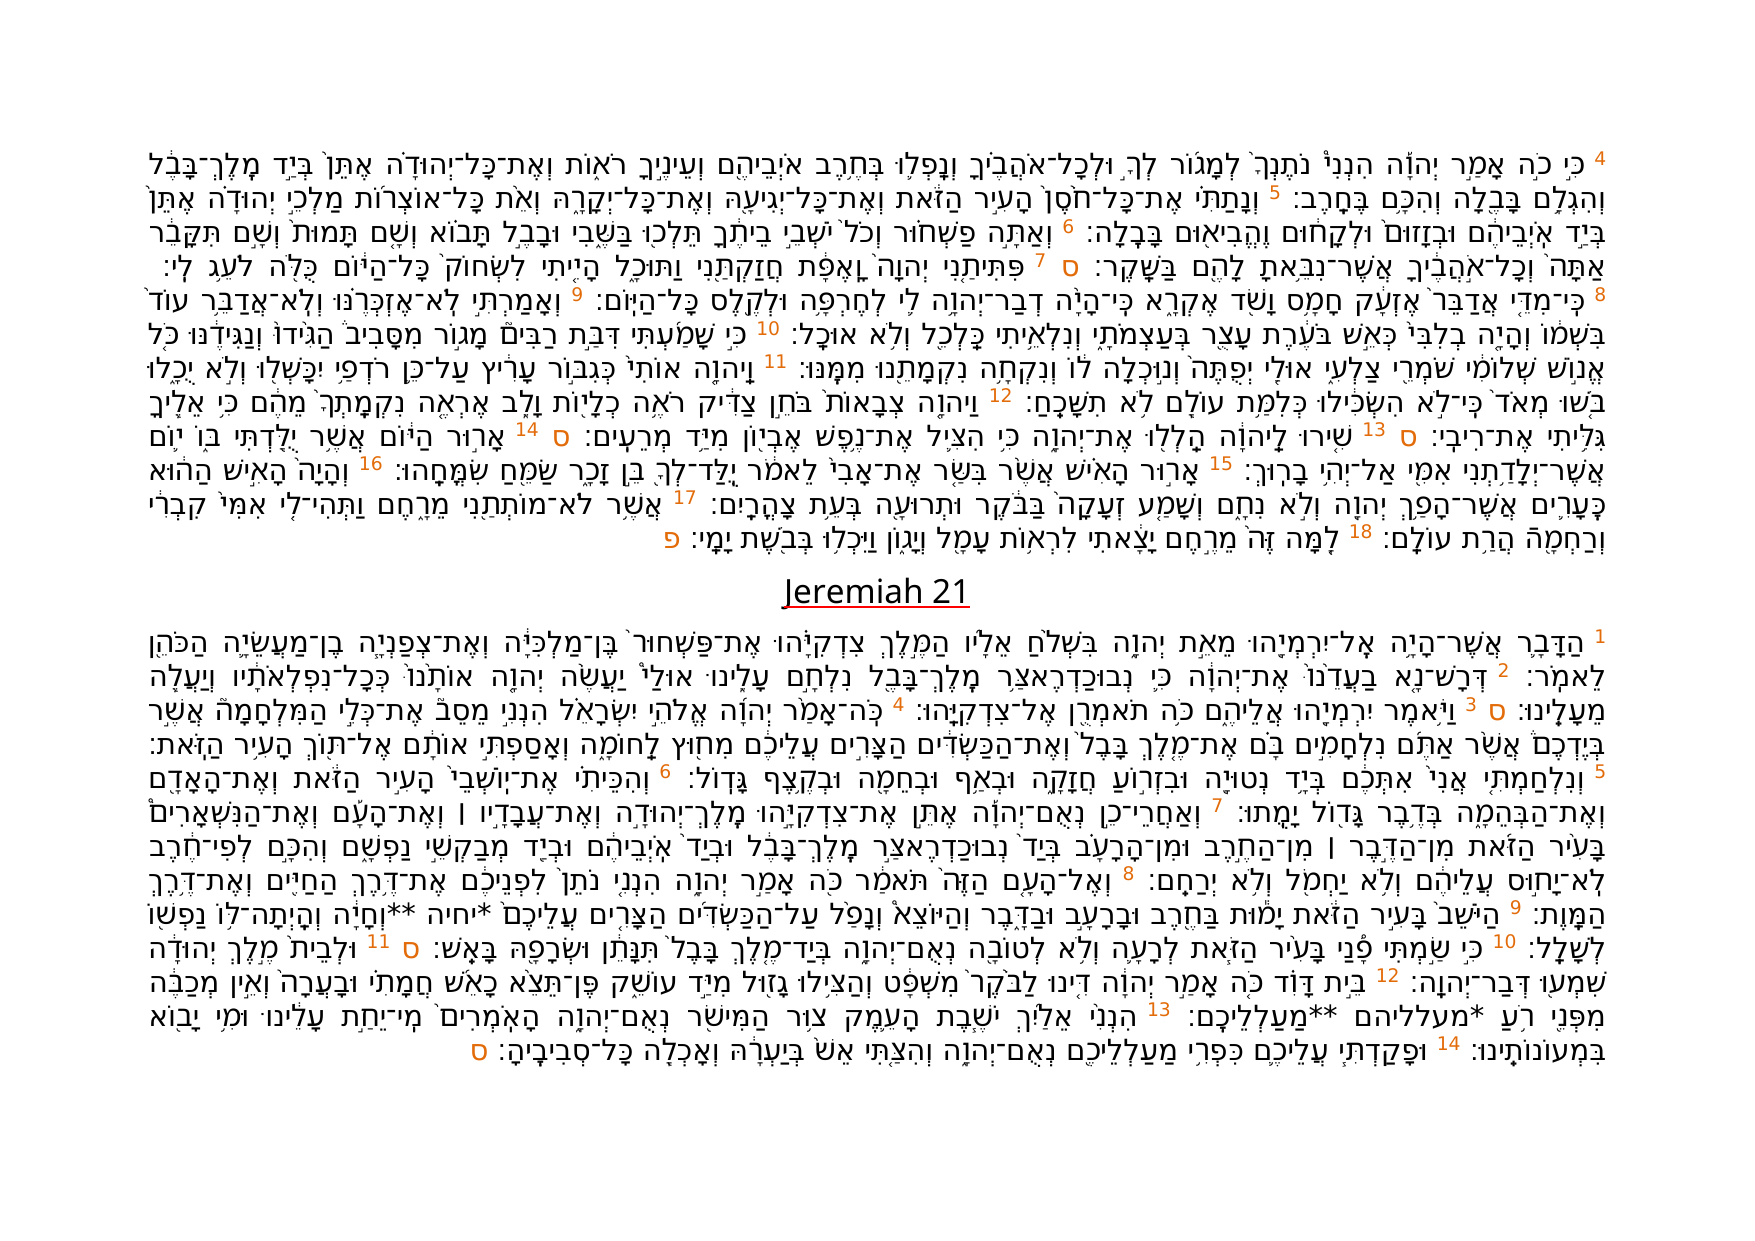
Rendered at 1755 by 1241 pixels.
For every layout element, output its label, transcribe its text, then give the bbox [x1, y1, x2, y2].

text 4 כִּ֣י כֹ֣ה אָמַ֣ר יְהוָ֡ה הִנְנִי֩ נֹתֶנְךָ֨ לְמָג֜וֹר לְךָ֣ וּלְכָל־אֹהֲבֶ֗יךָ וְנָֽפְל֛וּ בְּחֶ֥רֶב אֹיְבֵיהֶ֖ם וְעֵינֶ֣יךָ רֹא֑וֹת וְאֶת־כָּל־יְהוּדָ֗ה אֶתֵּן֙ בְּיַ֣ד מֶֽלֶךְ־בָּבֶ֔ל וְהִגְלָ֥ם בָּבֶ֖לָה וְהִכָּ֥ם בֶּחָֽרֶב׃ ‬‬‬‬5 וְנָתַתִּ֗י אֶת־כָּל־חֹ֙סֶן֙ הָעִ֣יר הַזֹּ֔את וְאֶת־כָּל־יְגִיעָ֖הּ וְאֶת־כָּל־יְקָרָ֑הּ וְאֵ֨ת כָּל־אוֹצְר֜וֹת מַלְכֵ֣י יְהוּדָ֗ה אֶתֵּן֙ בְּיַ֣ד אֹֽיְבֵיהֶ֔ם וּבְזָזוּם֙ וּלְקָח֔וּם וֶהֱבִיא֖וּם בָּבֶֽלָה׃ ‬‬‬‬6 וְאַתָּ֣ה פַשְׁח֗וּר וְכֹל֙ יֹשְׁבֵ֣י בֵיתֶ֔ךָ תֵּלְכ֖וּ בַּשֶּׁ֑בִי וּבָבֶ֣ל תָּב֗וֹא וְשָׁ֤ם תָּמוּת֙ וְשָׁ֣ם תִּקָּבֵ֔ר אַתָּה֙ וְכָל־אֹ֣הֲבֶ֔יךָ אֲשֶׁר־נִבֵּ֥אתָ לָהֶ֖ם בַּשָּֽׁקֶר׃ ס ‬‬‬‬7 פִּתִּיתַ֤נִי יְהוָה֙ וֽ͏ָאֶפָּ֔ת חֲזַקְתַּ֖נִי וַתּוּכָ֑ל הָיִ֤יתִי לִשְׂחוֹק֙ כָּל־הַיּ֔וֹם כֻּלֹּ֖ה לֹעֵ֥ג לִֽי׃ ‬‬‬‬8 כִּֽי־מִדֵּ֤י אֲדַבֵּר֙ אֶזְעָ֔ק חָמָ֥ס וָשֹׁ֖ד אֶקְרָ֑א כִּֽי־הָיָ֨ה דְבַר־יְהוָ֥ה לִ֛י לְחֶרְפָּ֥ה וּלְקֶ֖לֶס כָּל־הַיּֽוֹם׃ ‬‬‬‬9 וְאָמַרְתִּ֣י לֹֽא־אֶזְכְּרֶ֗נּוּ וְלֹֽא־אֲדַבֵּ֥ר עוֹד֙ בִּשְׁמ֔וֹ וְהָיָ֤ה בְלִבִּי֙ כְּאֵ֣שׁ בֹּעֶ֔רֶת עָצֻ֖ר בְּעַצְמֹתָ֑י וְנִלְאֵ֥יתִי כַּֽלְכֵ֖ל וְלֹ֥א אוּכָֽל׃ ‬‬‬‬10 כִּ֣י שָׁמַ֜עְתִּי דִּבַּ֣ת רַבִּים֮ מָג֣וֹר מִסָּבִיב֒ הַגִּ֙ידוּ֙ וְנַגִּידֶ֔נּוּ כֹּ֚ל אֱנ֣וֹשׁ שְׁלוֹמִ֔י שֹׁמְרֵ֖י צַלְעִ֑י אוּלַ֤י יְפֻתֶּה֙ וְנ֣וּכְלָה ל֔וֹ וְנִקְחָ֥ה נִקְמָתֵ֖נוּ מִמֶּֽנּוּ׃ ‬‬‬‬11 וַֽיהוָ֤ה אוֹתִי֙ כְּגִבּ֣וֹר עָרִ֔יץ עַל־כֵּ֛ן רֹדְפַ֥י יִכָּשְׁל֖וּ וְלֹ֣א יֻכָ֑לוּ בֹּ֤שׁוּ מְאֹד֙ כִּֽי־לֹ֣א הִשְׂכִּ֔ילוּ כְּלִמַּ֥ת עוֹלָ֖ם לֹ֥א תִשָּׁכֵֽחַ׃ ‬‬‬‬12 וַיהוָ֤ה צְבָאוֹת֙ בֹּחֵ֣ן צַדִּ֔יק רֹאֶ֥ה כְלָי֖וֹת וָלֵ֑ב אֶרְאֶ֤ה נִקְמָֽתְךָ֙ מֵהֶ֔ם כִּ֥י אֵלֶ֖יךָ גִּלִּ֥יתִי אֶת־רִיבִֽי׃ ס ‬‬‬‬13 שִׁ֚ירוּ לַֽיהוָ֔ה הַֽלְל֖וּ אֶת־יְהוָ֑ה כִּ֥י הִצִּ֛יל אֶת־נֶ֥פֶשׁ אֶבְי֖וֹן מִיַּ֥ד מְרֵעִֽים׃ ס ‬‬‬‬14 אָר֣וּר הַיּ֔וֹם אֲשֶׁ֥ר יֻלַּ֖דְתִּי בּ֑וֹ י֛וֹם אֲשֶׁר־יְלָדַ֥תְנִי אִמִּ֖י אַל־יְהִ֥י בָרֽוּךְ׃ ‬‬‬‬15 אָר֣וּר הָאִ֗ישׁ אֲשֶׁ֨ר בִּשַּׂ֤ר אֶת־אָבִי֙ לֵאמֹ֔ר יֻֽלַּד־לְךָ֖ בֵּ֣ן זָכָ֑ר שַׂמֵּ֖חַ שִׂמֳּחָֽהוּ׃ ‬‬‬‬‬‬16 וְהָיָה֙ הָאִ֣ישׁ הַה֔וּא כֶּֽעָרִ֛ים אֲשֶׁר־הָפַ֥ךְ יְהוָ֖ה וְלֹ֣א נִחָ֑ם וְשָׁמַ֤ע זְעָקָה֙ בַּבֹּ֔קֶר וּתְרוּעָ֖ה בְּעֵ֥ת צָהֳרָֽיִם׃ ‬‬‬‬17 אֲשֶׁ֥ר לֹא־מוֹתְתַ֖נִי מֵרָ֑חֶם וַתְּהִי־לִ֤י אִמִּי֙ קִבְרִ֔י וְרַחְמָ֖הֿ הֲרַ֥ת עוֹלָֽם׃ ‬‬‬‬18 לָ֤מָּה זֶּה֙ מֵרֶ֣חֶם יָצָ֔אתִי לִרְא֥וֹת עָמָ֖ל וְיָג֑וֹן וַיִּכְל֥וּ בְּבֹ֖שֶׁת יָמָֽי׃ פ ‬‬‬‬‬‬‬‬‬‬‬‬‬‬‬‬‬‬‬ [148, 148, 1606, 555]
text Jeremiah 21‬‬ [148, 568, 1606, 613]
text 1 הַדָּבָ֛ר אֲשֶׁר־הָיָ֥ה אֶֽל־יִרְמְיָ֖הוּ מֵאֵ֣ת יְהוָ֑ה בִּשְׁלֹ֨חַ אֵלָ֜יו הַמֶּ֣לֶךְ צִדְקִיָּ֗הוּ אֶת־פַּשְׁחוּר֙ בֶּן־מַלְכִּיָּ֔ה וְאֶת־צְפַנְיָ֧ה בֶן־מַעֲשֵׂיָ֛ה הַכֹּהֵ֖ן לֵאמֹֽר׃ 2 דְּרָשׁ־נָ֤א בַעֲדֵ֙נוּ֙ אֶת־יְהוָ֔ה כִּ֛י נְבוּכַדְרֶאצַּ֥ר מֶֽלֶךְ־בָּבֶ֖ל נִלְחָ֣ם עָלֵ֑ינוּ אוּלַי֩ יַעֲשֶׂ֨ה יְהוָ֤ה אוֹתָ֙נוּ֙ כְּכָל־נִפְלְאֹתָ֔יו וְיַעֲלֶ֖ה מֵעָלֵֽינוּ׃ ס ‬‬‬‬3 וַיֹּ֥אמֶר יִרְמְיָ֖הוּ אֲלֵיהֶ֑ם כֹּ֥ה תֹאמְרֻ֖ן אֶל־צִדְקִיָּֽהוּ׃ ‬‬‬‬4 כֹּֽה־אָמַ֨ר יְהוָ֜ה אֱלֹהֵ֣י יִשְׂרָאֵ֗ל הִנְנִ֣י מֵסֵב֮ אֶת־כְּלֵ֣י הַמִּלְחָמָה֮ אֲשֶׁ֣ר בְּיֶדְכֶם֒ אֲשֶׁ֨ר אַתֶּ֜ם נִלְחָמִ֣ים בָּ֗ם אֶת־מֶ֤לֶךְ בָּבֶל֙ וְאֶת־הַכַּשְׂדִּ֔ים הַצָּרִ֣ים עֲלֵיכֶ֔ם מִח֖וּץ לַֽחוֹמָ֑ה וְאָסַפְתִּ֣י אוֹתָ֔ם אֶל־תּ֖וֹךְ הָעִ֥יר הַזֹּֽאת׃ ‬‬‬‬5 וְנִלְחַמְתִּ֤י אֲנִי֙ אִתְּכֶ֔ם בְּיָ֥ד נְטוּיָ֖ה וּבִזְר֣וֹעַ חֲזָקָ֑ה וּבְאַ֥ף וּבְחֵמָ֖ה וּבְקֶ֥צֶף גָּדֽוֹל׃ ‬‬‬‬6 וְהִכֵּיתִ֗י אֶת־יֽוֹשְׁבֵי֙ הָעִ֣יר הַזֹּ֔את וְאֶת־הָאָדָ֖ם וְאֶת־הַבְּהֵמָ֑ה בְּדֶ֥בֶר גָּד֖וֹל יָמֻֽתוּ׃ ‬‬‬‬7 וְאַחֲרֵי־כֵ֣ן נְאֻם־יְהוָ֡ה אֶתֵּ֣ן אֶת־צִדְקִיָּ֣הוּ מֶֽלֶךְ־יְהוּדָ֣ה וְאֶת־עֲבָדָ֣יו ׀ וְאֶת־הָעָ֡ם וְאֶת־הַנִּשְׁאָרִים֩ בָּעִ֨יר הַזֹּ֜את מִן־הַדֶּ֣בֶר ׀ מִן־הַחֶ֣רֶב וּמִן־הָרָעָ֗ב בְּיַד֙ נְבוּכַדְרֶאצַּ֣ר מֶֽלֶךְ־בָּבֶ֔ל וּבְיַד֙ אֹֽיְבֵיהֶ֔ם וּבְיַ֖ד מְבַקְשֵׁ֣י נַפְשָׁ֑ם וְהִכָּ֣ם לְפִי־חֶ֔רֶב לֹֽא־יָח֣וּס עֲלֵיהֶ֔ם וְלֹ֥א יַחְמֹ֖ל וְלֹ֥א יְרַחֵֽם׃ ‬‬‬‬8 וְאֶל־הָעָ֤ם הַזֶּה֙ תֹּאמַ֔ר כֹּ֖ה אָמַ֣ר יְהוָ֑ה הִנְנִ֤י נֹתֵן֙ לִפְנֵיכֶ֔ם אֶת־דֶּ֥רֶךְ הַחַיִּ֖ים וְאֶת־דֶּ֥רֶךְ הַמָּֽוֶת׃ ‬‬‬‬9 הַיֹּשֵׁב֙ בָּעִ֣יר הַזֹּ֔את יָמ֕וּת בַּחֶ֖רֶב וּבָרָעָ֣ב וּבַדָּ֑בֶר וְהַיּוֹצֵא֩ וְנָפַ֨ל עַל־הַכַּשְׂדִּ֜ים הַצָּרִ֤ים עֲלֵיכֶם֙ *יחיה **וְחָיָ֔ה וְהָֽיְתָה־לּ֥וֹ נַפְשׁ֖וֹ לְשָׁלָֽל׃ ‬‬‬‬10 כִּ֣י שַׂ֣מְתִּי פָ֠נַי בָּעִ֨יר הַזֹּ֧את לְרָעָ֛ה וְלֹ֥א לְטוֹבָ֖ה נְאֻם־יְהוָ֑ה בְּיַד־מֶ֤לֶךְ בָּבֶל֙ תִּנָּתֵ֔ן וּשְׂרָפָ֖הּ בָּאֵֽשׁ׃ ס ‬‬‬‬11 וּלְבֵית֙ מֶ֣לֶךְ יְהוּדָ֔ה שִׁמְע֖וּ דְּבַר־יְהוָֽה׃ ‬‬‬‬12 בֵּ֣ית דָּוִ֗ד כֹּ֚ה אָמַ֣ר יְהוָ֔ה דִּ֤ינוּ לַבֹּ֙קֶר֙ מִשְׁפָּ֔ט וְהַצִּ֥ילוּ גָז֖וּל מִיַּ֣ד עוֹשֵׁ֑ק פֶּן־תֵּצֵ֨א כָאֵ֜שׁ חֲמָתִ֗י וּבָעֲרָה֙ וְאֵ֣ין מְכַבֶּ֔ה מִפְּנֵ֖י רֹ֥עַ *מעלליהם **מַעַלְלֵיכֶֽם׃ ‬‬‬‬13 הִנְנִ֨י אֵלַ֜יִךְ יֹשֶׁ֧בֶת הָעֵ֛מֶק צ֥וּר הַמִּישֹׁ֖ר נְאֻם־יְהוָ֑ה הָאֹֽמְרִים֙ מִֽי־יֵחַ֣ת עָלֵ֔ינוּ וּמִ֥י יָב֖וֹא בִּמְעוֹנוֹתֵֽינוּ׃ ‬‬‬‬14 וּפָקַדְתִּ֧י עֲלֵיכֶ֛ם כִּפְרִ֥י מַעַלְלֵיכֶ֖ם נְאֻם־יְהוָ֑ה וְהִצַּ֤תִּי אֵשׁ֙ בְּיַעְרָ֔הּ וְאָכְלָ֖ה כָּל־סְבִיבֶֽיהָ׃ ס ‬‬‬‬‬‬‬‬‬‬‬‬‬‬‬‬‬ [148, 626, 1606, 1067]
